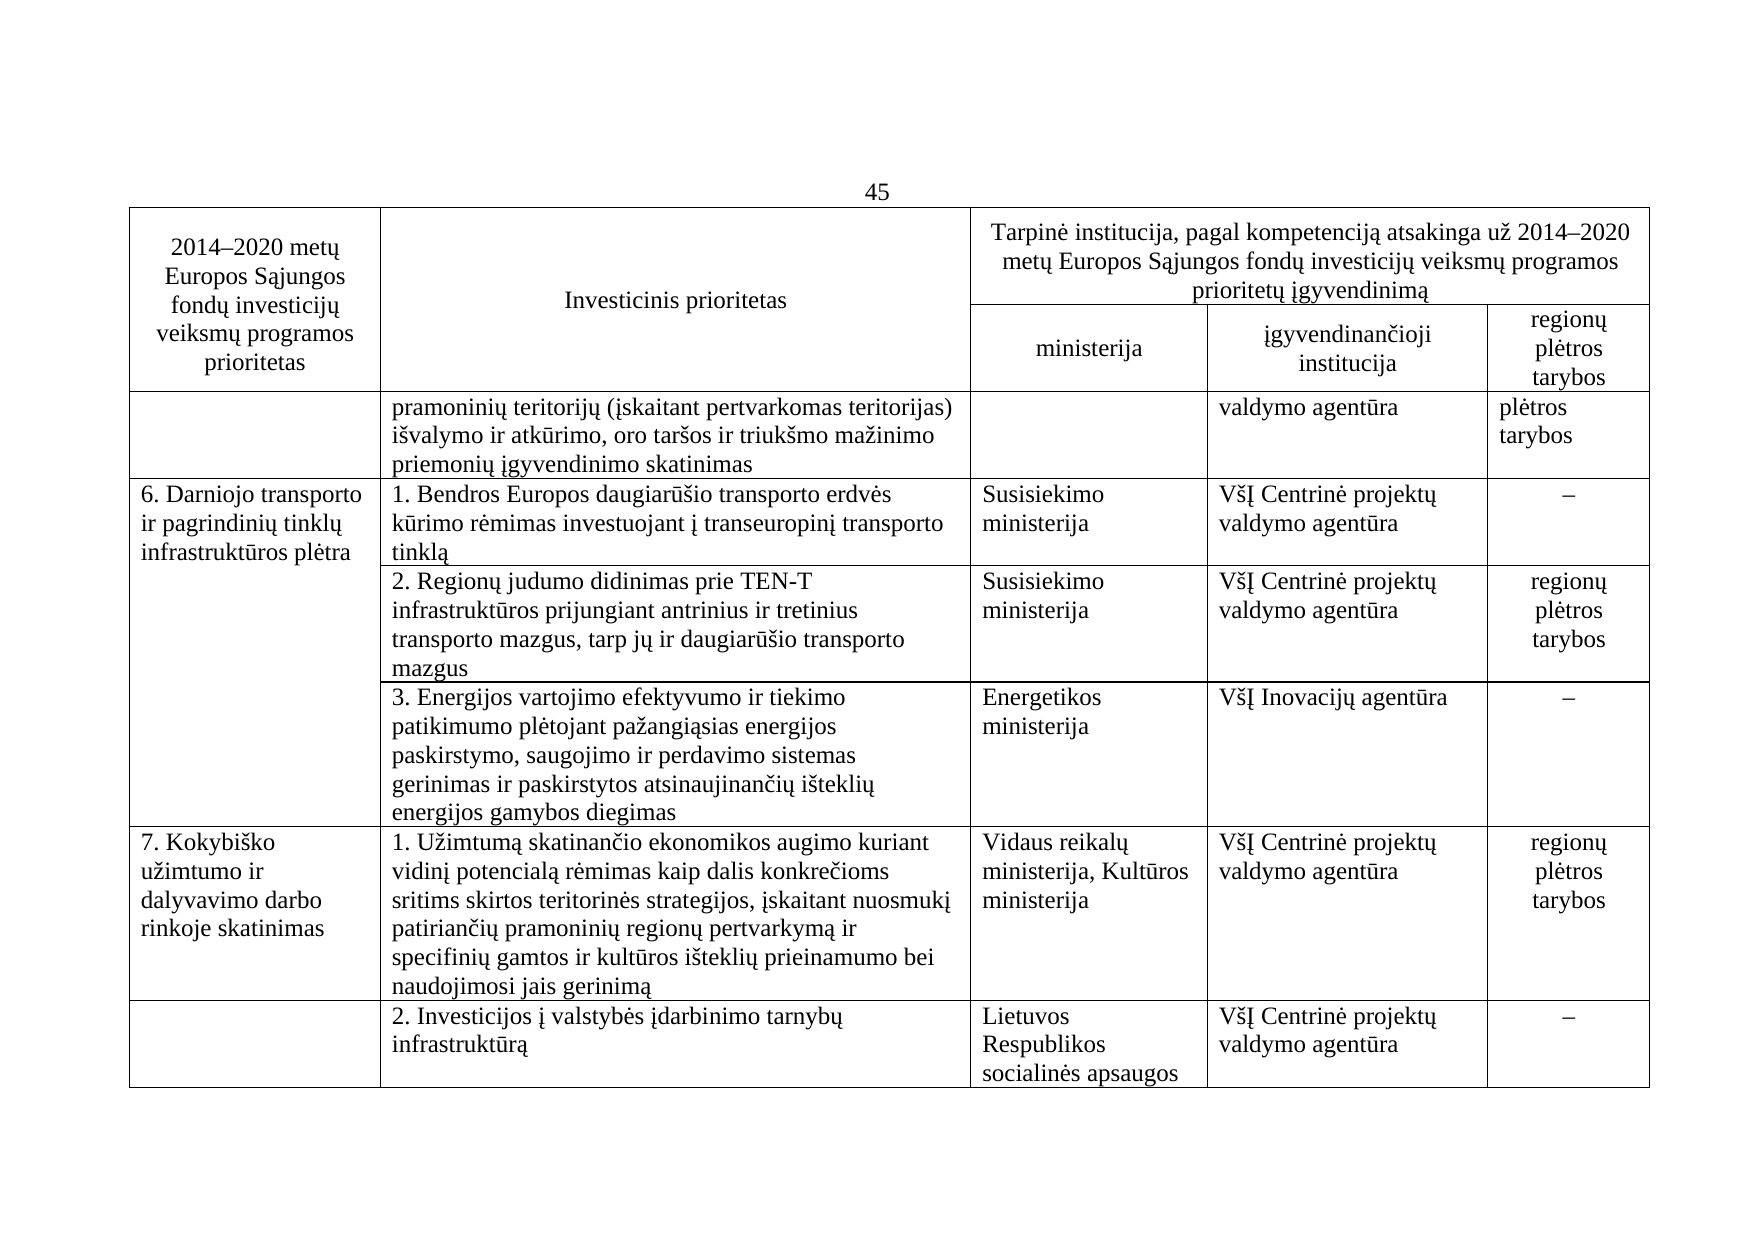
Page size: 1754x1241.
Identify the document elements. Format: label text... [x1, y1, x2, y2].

table_cell 2. Investicijos į valstybės įdarbinimo tarnybų infrastruktūrą [381, 1001, 970, 1087]
table_cell 7. Kokybiško užimtumo ir dalyvavimo darbo rinkoje skatinimas [130, 827, 380, 1000]
table_cell 1. Bendros Europos daugiarūšio transporto erdvės kūrimo rėmimas investuojant į transeuropinį transporto tinklą [381, 479, 970, 565]
table_cell VšĮ Centrinė projektų valdymo agentūra [1208, 566, 1487, 681]
table_cell VšĮ Inovacijų agentūra [1208, 683, 1487, 826]
table_cell Susisiekimo ministerija [971, 566, 1207, 681]
table_cell VšĮ Centrinė projektų valdymo agentūra [1208, 1001, 1487, 1087]
table_cell 6. Darniojo transporto ir pagrindinių tinklų infrastruktūros plėtra [130, 479, 380, 826]
table_cell ministerija [971, 305, 1207, 391]
table_cell [130, 1001, 380, 1087]
table_cell regionų plėtros tarybos [1488, 827, 1649, 1000]
table_cell regionų plėtros tarybos [1488, 305, 1649, 391]
table_cell – [1488, 683, 1649, 826]
table_cell – [1488, 1001, 1649, 1087]
table_cell 3. Energijos vartojimo efektyvumo ir tiekimo patikimumo plėtojant pažangiąsias energijos paskirstymo, saugojimo ir perdavimo sistemas gerinimas ir paskirstytos atsinaujinančių išteklių energijos gamybos diegimas [381, 683, 970, 826]
table_header Investicinis prioritetas [381, 208, 970, 391]
table_cell Susisiekimo ministerija [971, 479, 1207, 565]
table_header 2014–2020 metų Europos Sąjungos fondų investicijų veiksmų programos prioritetas [130, 208, 380, 391]
table_header Tarpinė institucija, pagal kompetenciją atsakinga už 2014–2020 metų Europos Sąjungos fondų investicijų veiksmų programos prioritetų įgyvendinimą [971, 208, 1649, 303]
table_cell – [1488, 479, 1649, 565]
table_cell Lietuvos Respublikos socialinės apsaugos [971, 1001, 1207, 1087]
table_cell Energetikos ministerija [971, 683, 1207, 826]
table_cell Vidaus reikalų ministerija, Kultūros ministerija [971, 827, 1207, 1000]
table_cell regionų plėtros tarybos [1488, 566, 1649, 681]
table_cell valdymo agentūra [1208, 392, 1487, 478]
table_cell [130, 392, 380, 478]
table_cell plėtros tarybos [1488, 392, 1649, 478]
table_cell VšĮ Centrinė projektų valdymo agentūra [1208, 479, 1487, 565]
table_cell [971, 392, 1207, 478]
table_cell pramoninių teritorijų (įskaitant pertvarkomas teritorijas) išvalymo ir atkūrimo, oro taršos ir triukšmo mažinimo priemonių įgyvendinimo skatinimas [381, 392, 970, 478]
table_cell įgyvendinančioji institucija [1208, 305, 1487, 391]
table_cell 2. Regionų judumo didinimas prie TEN-T infrastruktūros prijungiant antrinius ir tretinius transporto mazgus, tarp jų ir daugiarūšio transporto mazgus [381, 566, 970, 681]
table_cell VšĮ Centrinė projektų valdymo agentūra [1208, 827, 1487, 1000]
table_cell 1. Užimtumą skatinančio ekonomikos augimo kuriant vidinį potencialą rėmimas kaip dalis konkrečioms sritims skirtos teritorinės strategijos, įskaitant nuosmukį patiriančių pramoninių regionų pertvarkymą ir specifinių gamtos ir kultūros išteklių prieinamumo bei naudojimosi jais gerinimą [381, 827, 970, 1000]
